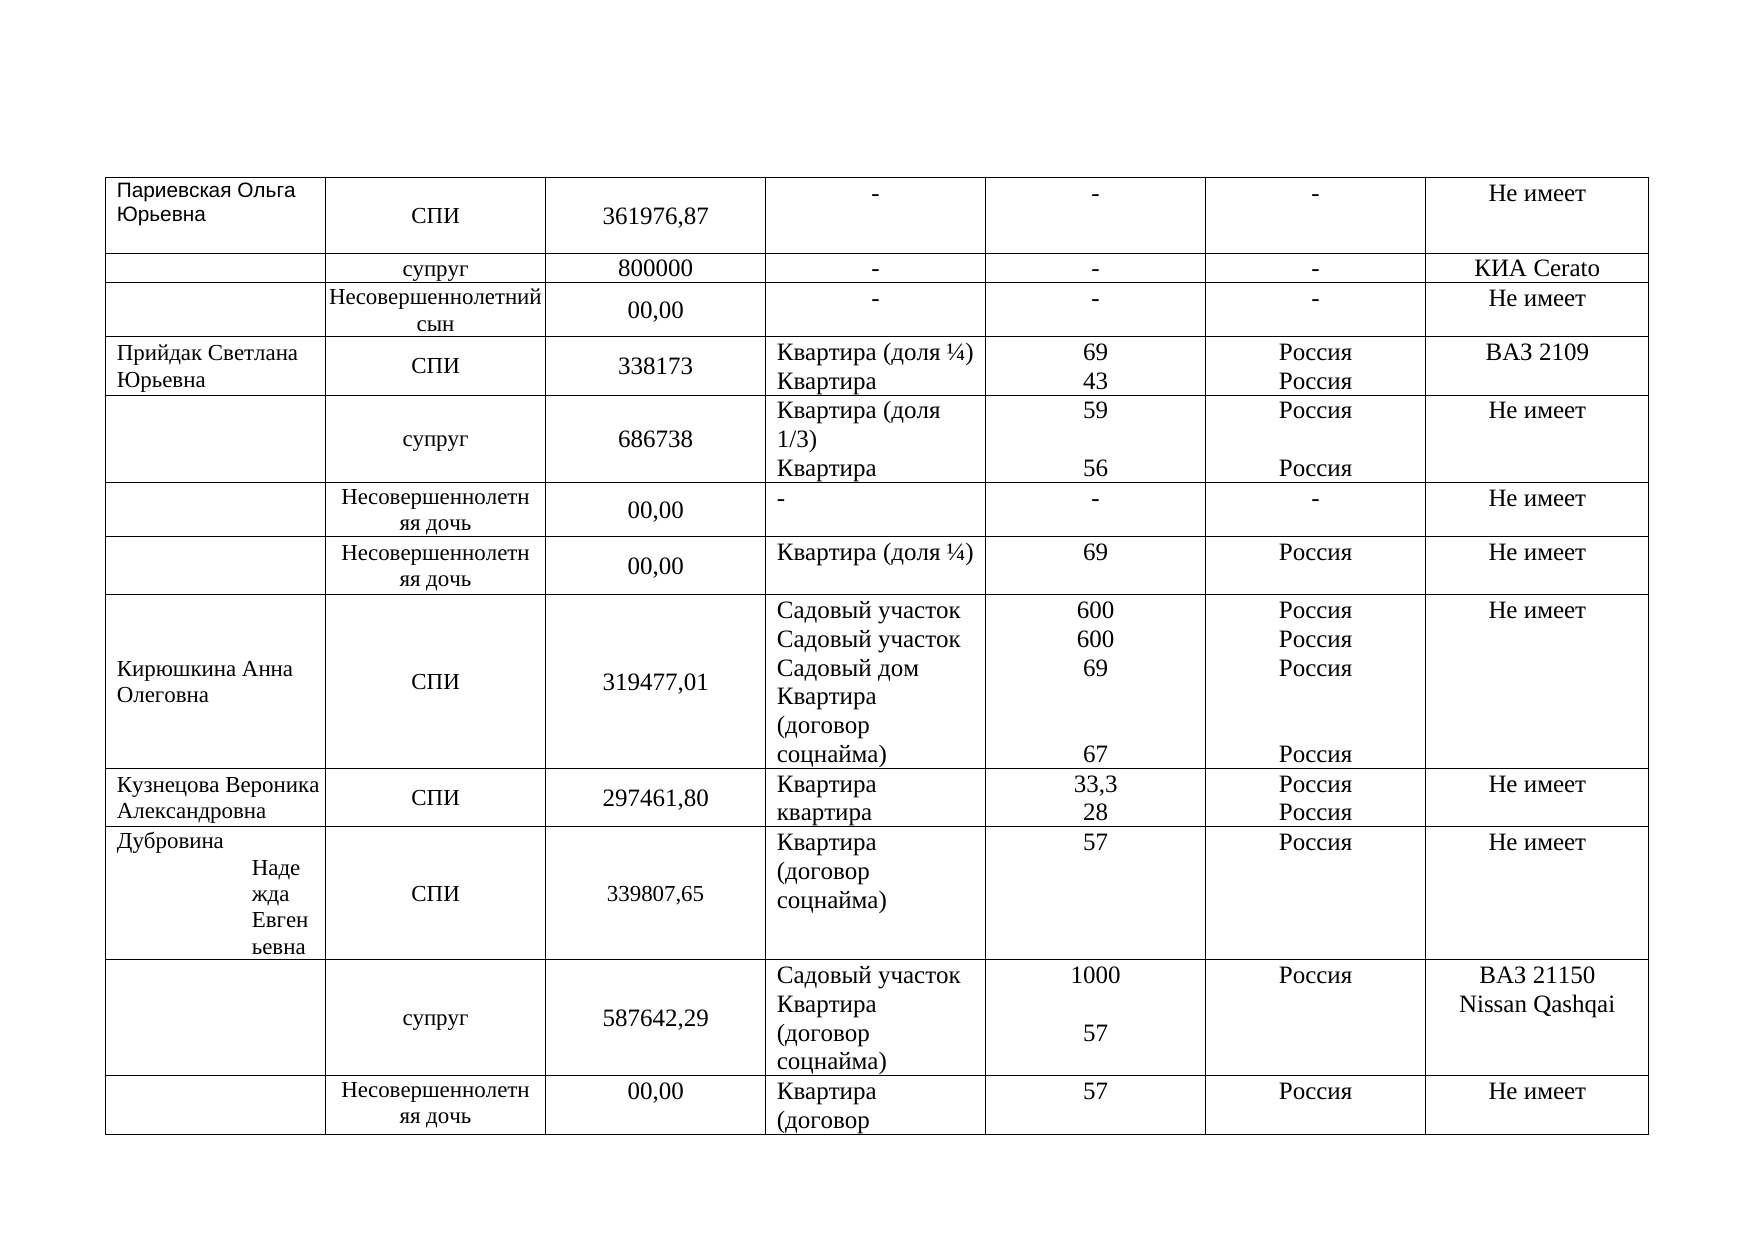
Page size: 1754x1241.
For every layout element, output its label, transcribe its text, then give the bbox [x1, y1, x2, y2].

table_cell 800000 [546, 254, 765, 282]
table_cell - [1206, 483, 1425, 536]
table_cell [106, 1076, 325, 1134]
table_cell КИА Cerato [1426, 254, 1648, 282]
table_cell Париевская Ольга Юрьевна [106, 178, 325, 252]
table_cell - [766, 483, 985, 536]
table_cell [106, 396, 325, 482]
table_cell 00,00 [546, 483, 765, 536]
table_cell Не имеет [1426, 769, 1648, 826]
table_cell - [986, 483, 1205, 536]
table_cell Не имеет [1426, 595, 1648, 768]
table_cell Россия Россия [1206, 769, 1425, 826]
table_cell СПИ [326, 769, 545, 826]
table_cell Несовершеннолетняя дочь [326, 483, 545, 536]
table_cell Не имеет [1426, 1076, 1648, 1134]
table_cell Россия Россия [1206, 396, 1425, 482]
table_cell Не имеет [1426, 537, 1648, 594]
table_cell Не имеет [1426, 178, 1648, 252]
table_cell - [1206, 254, 1425, 282]
table_cell [106, 537, 325, 594]
table_cell Несовершеннолетняя дочь [326, 1076, 545, 1134]
table_cell СПИ [326, 178, 545, 252]
table_cell СПИ [326, 595, 545, 768]
table_cell Не имеет [1426, 396, 1648, 482]
table_cell Не имеет [1426, 283, 1648, 336]
table_cell [106, 283, 325, 336]
table_cell Несовершеннолетний сын [326, 283, 545, 336]
table_cell 69 [986, 537, 1205, 594]
table_cell Квартира (доля ¼) Квартира [766, 337, 985, 394]
table_cell Россия Россия [1206, 337, 1425, 394]
table_cell Квартира (доля ¼) [766, 537, 985, 594]
table_cell 00,00 [546, 537, 765, 594]
table_cell Россия Россия Россия Россия [1206, 595, 1425, 768]
table_cell 339807,65 [546, 827, 765, 959]
table_cell Россия [1206, 827, 1425, 959]
table_cell ВАЗ 21150 Nissan Qashqai [1426, 960, 1648, 1075]
table_cell Дубровина Надежда Евгеньевна [106, 827, 325, 959]
table_cell - [986, 178, 1205, 252]
table_cell - [1206, 283, 1425, 336]
table_cell 00,00 [546, 283, 765, 336]
table_cell Кузнецова Вероника Александровна [106, 769, 325, 826]
table_cell Квартира (договор [766, 1076, 985, 1134]
table_cell Несовершеннолетняя дочь [326, 537, 545, 594]
table_cell 57 [986, 827, 1205, 959]
table_cell 338173 [546, 337, 765, 394]
table_cell - [766, 283, 985, 336]
table_cell 600 600 69 67 [986, 595, 1205, 768]
table_cell Россия [1206, 1076, 1425, 1134]
table_cell - [986, 254, 1205, 282]
table_cell Садовый участок Садовый участок Садовый дом Квартира (договор соцнайма) [766, 595, 985, 768]
table_cell 587642,29 [546, 960, 765, 1075]
table_cell супруг [326, 396, 545, 482]
table_cell Россия [1206, 537, 1425, 594]
table_cell 686738 [546, 396, 765, 482]
table_cell СПИ [326, 827, 545, 959]
table_cell 319477,01 [546, 595, 765, 768]
table_cell Прийдак Светлана Юрьевна [106, 337, 325, 394]
table_cell супруг [326, 254, 545, 282]
table_cell Квартира (договор соцнайма) [766, 827, 985, 959]
table_cell - [766, 254, 985, 282]
table_cell 33,3 28 [986, 769, 1205, 826]
table_cell 59 56 [986, 396, 1205, 482]
table_cell [106, 483, 325, 536]
table_cell Россия [1206, 960, 1425, 1075]
table_cell Кирюшкина Анна Олеговна [106, 595, 325, 768]
table_cell 57 [986, 1076, 1205, 1134]
table_cell Квартира квартира [766, 769, 985, 826]
table_cell Не имеет [1426, 827, 1648, 959]
table_cell 1000 57 [986, 960, 1205, 1075]
table_cell - [1206, 178, 1425, 252]
table_cell [106, 960, 325, 1075]
table_cell ВАЗ 2109 [1426, 337, 1648, 394]
table_cell Садовый участок Квартира (договор соцнайма) [766, 960, 985, 1075]
table_cell 297461,80 [546, 769, 765, 826]
table_cell 361976,87 [546, 178, 765, 252]
table_cell Не имеет [1426, 483, 1648, 536]
table_cell - [986, 283, 1205, 336]
table_cell - [766, 178, 985, 252]
table_cell СПИ [326, 337, 545, 394]
table_cell 69 43 [986, 337, 1205, 394]
table_cell 00,00 [546, 1076, 765, 1134]
table_cell супруг [326, 960, 545, 1075]
table_cell Квартира (доля 1/3) Квартира [766, 396, 985, 482]
table_cell [106, 254, 325, 282]
